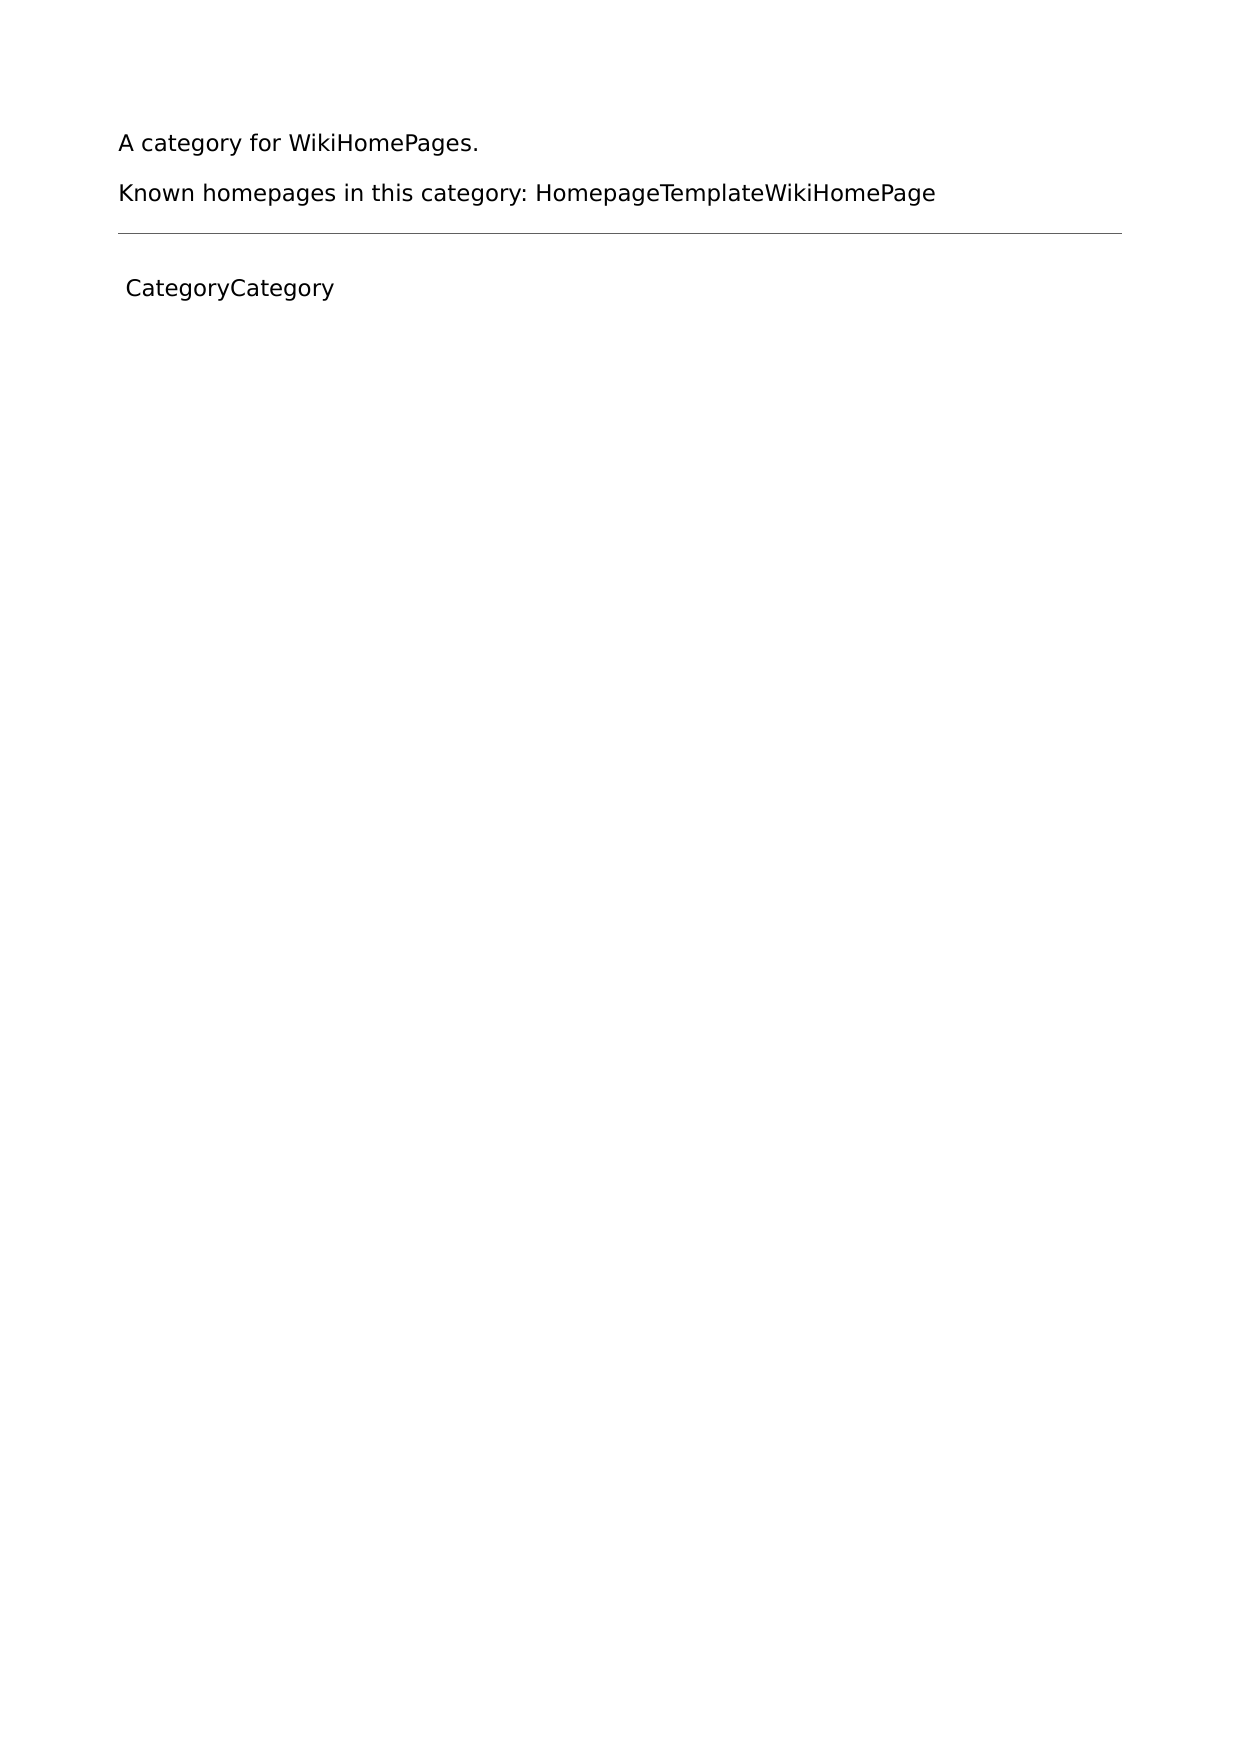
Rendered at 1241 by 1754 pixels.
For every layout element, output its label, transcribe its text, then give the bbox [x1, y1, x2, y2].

text CategoryCategory [118, 276, 1122, 302]
text Known homepages in this category: HomepageTemplateWikiHomePage [118, 180, 1122, 207]
text A category for WikiHomePages. [118, 130, 1122, 157]
